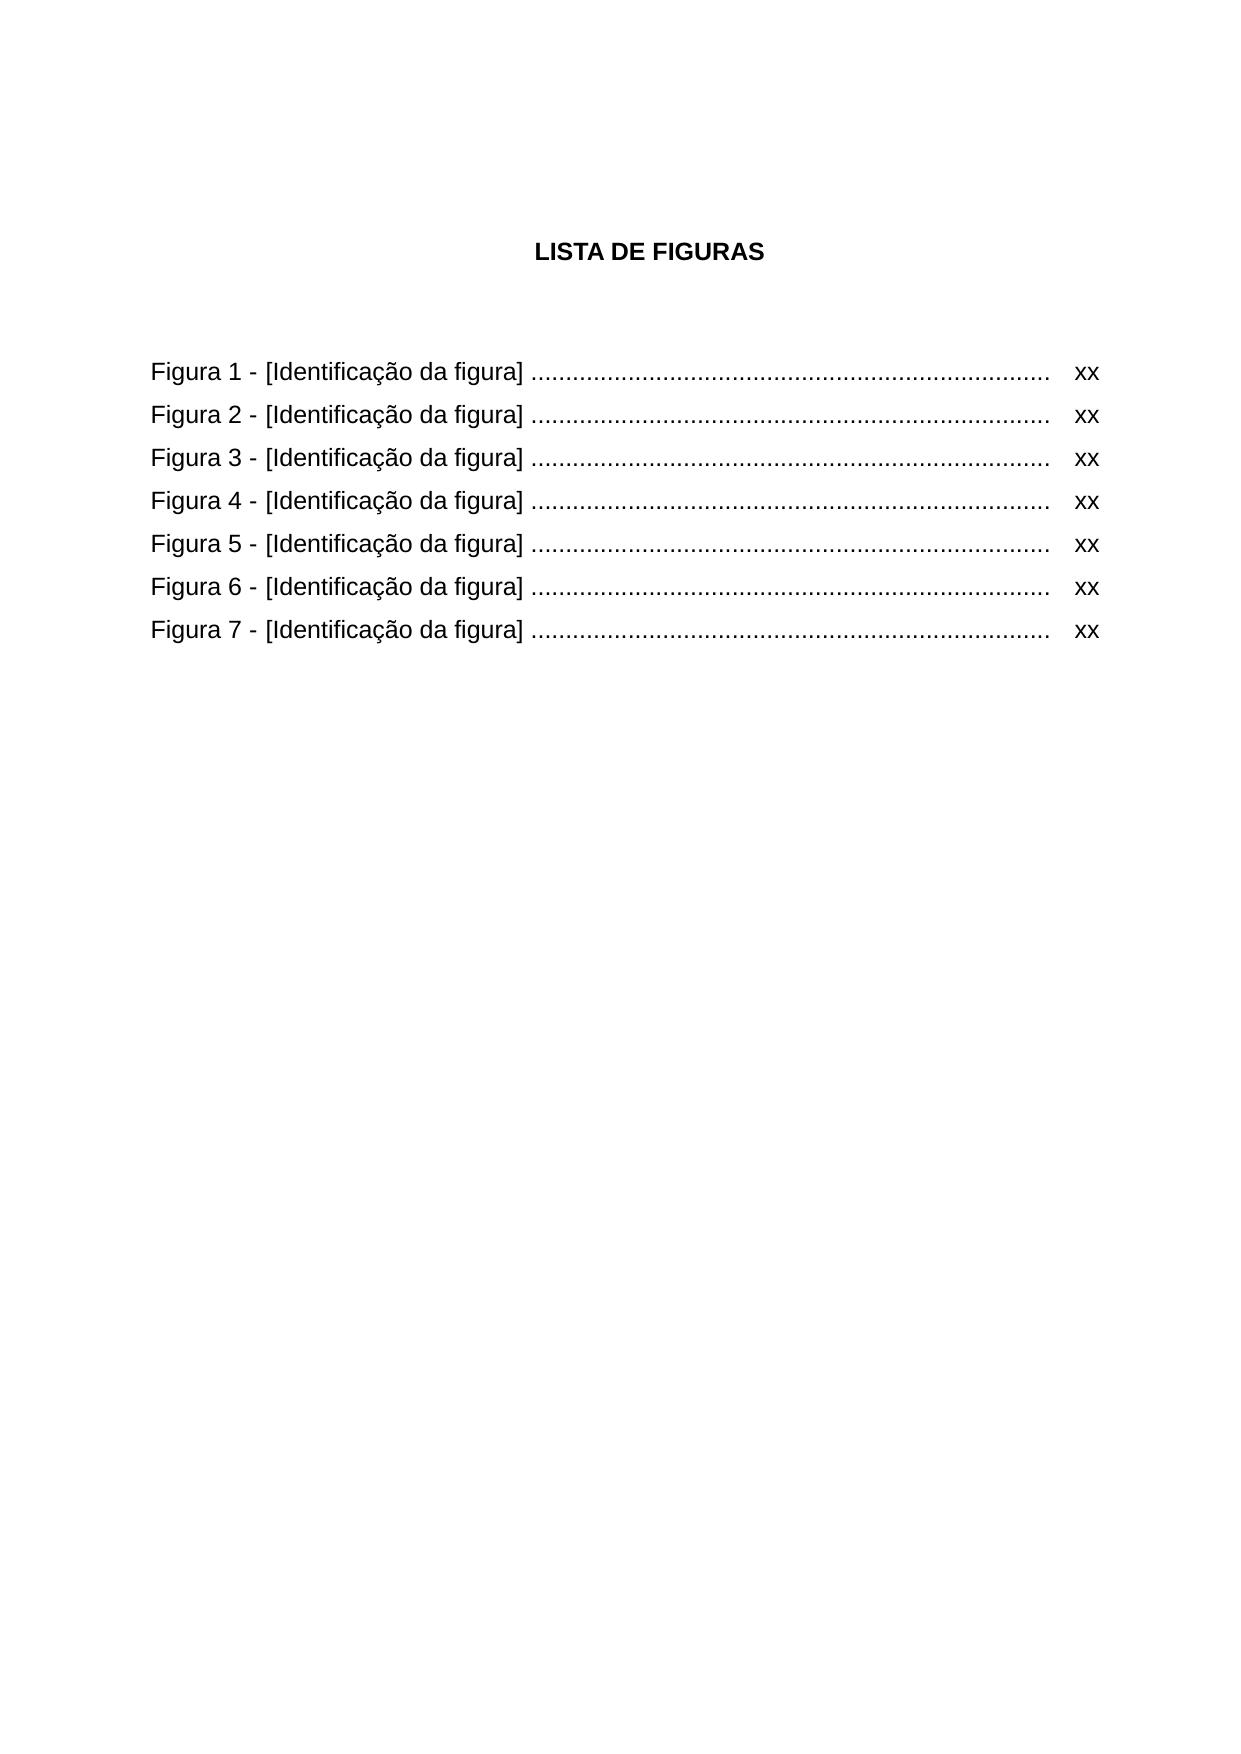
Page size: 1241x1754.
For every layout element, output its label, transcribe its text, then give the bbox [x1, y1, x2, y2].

table_cell xx [1063, 400, 1099, 443]
table_cell Figura 7 - [143, 615, 265, 658]
table_cell [Identificação da figura] ........................................................................... [265, 400, 1063, 443]
table_cell Figura 4 - [143, 486, 265, 529]
table_cell [Identificação da figura] ........................................................................... [265, 486, 1063, 529]
table_header [Identificação da figura] ........................................................................... [265, 357, 1063, 399]
table_cell xx [1063, 443, 1099, 486]
table_cell [Identificação da figura] ........................................................................... [265, 615, 1063, 658]
table_cell [Identificação da figura] ........................................................................... [265, 529, 1063, 572]
table_cell Figura 2 - [143, 400, 265, 443]
table_cell xx [1063, 529, 1099, 572]
table_cell Figura 6 - [143, 572, 265, 615]
table_cell [Identificação da figura] ........................................................................... [265, 443, 1063, 486]
table_header Figura 1 - [143, 357, 265, 399]
text LISTA DE FIGURAS [177, 237, 1122, 266]
table_cell xx [1063, 572, 1099, 615]
table_cell [Identificação da figura] ........................................................................... [265, 572, 1063, 615]
table_cell xx [1063, 486, 1099, 529]
table_cell Figura 3 - [143, 443, 265, 486]
table_header xx [1063, 357, 1099, 399]
table_cell Figura 5 - [143, 529, 265, 572]
table_cell xx [1063, 615, 1099, 658]
